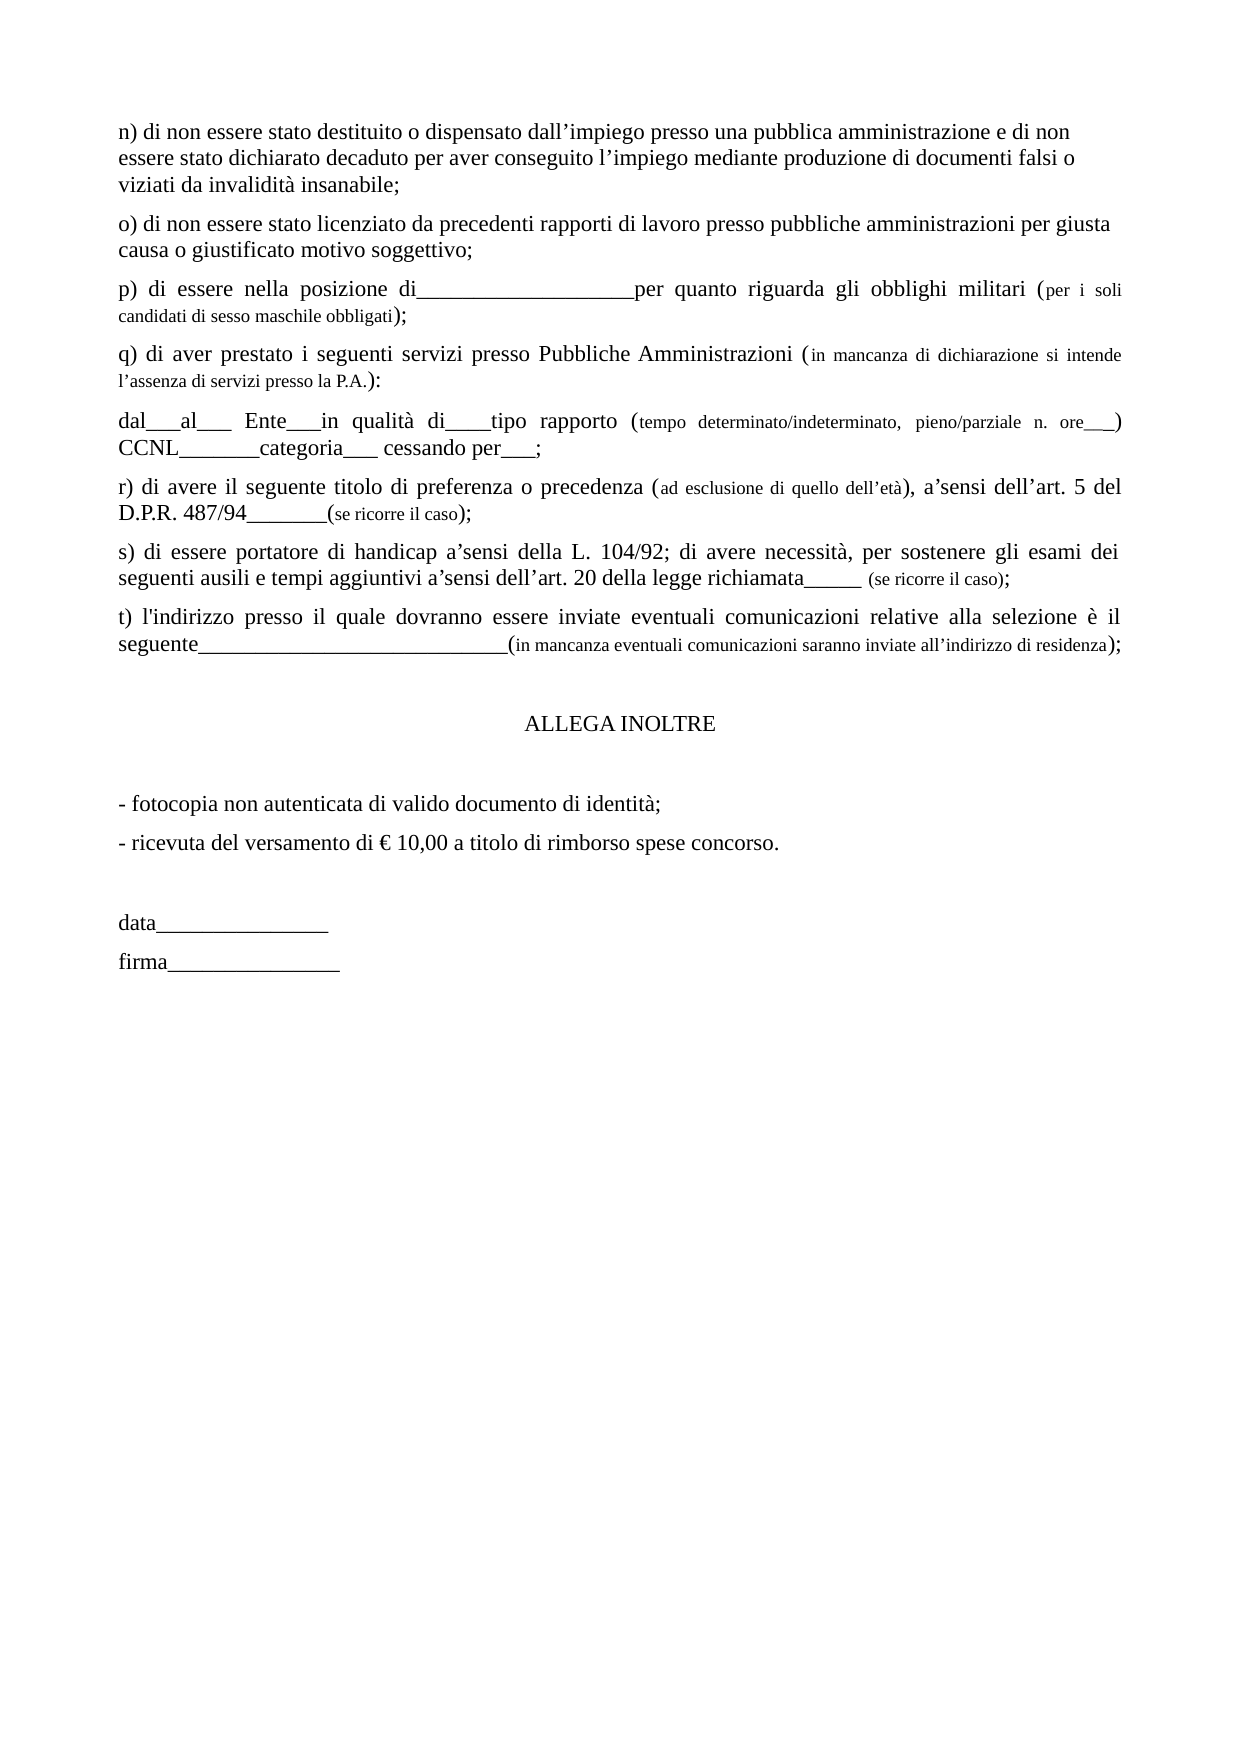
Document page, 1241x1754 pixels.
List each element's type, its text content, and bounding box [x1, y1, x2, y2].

text firma_______________ [118, 948, 1122, 974]
text t) l'indirizzo presso il quale dovranno essere inviate eventuali comunicazioni relative alla selezione è il seguente___________________________(in mancanza eventuali comunicazioni saranno inviate all’indirizzo di residenza); [118, 603, 1122, 656]
text ALLEGA INOLTRE [118, 710, 1122, 736]
text q) di aver prestato i seguenti servizi presso Pubbliche Amministrazioni (in mancanza di dichiarazione si intende l’assenza di servizi presso la P.A.): [118, 340, 1122, 393]
text r) di avere il seguente titolo di preferenza o precedenza (ad esclusione di quello dell’età), a’sensi dell’art. 5 del D.P.R. 487/94_______(se ricorre il caso); [118, 473, 1122, 526]
text dal___al___ Ente___in qualità di____tipo rapporto (tempo determinato/indeterminato, pieno/parziale n. ore___) CCNL_______categoria___ cessando per___; [118, 405, 1122, 460]
text p) di essere nella posizione di___________________per quanto riguarda gli obblighi militari (per i soli candidati di sesso maschile obbligati); [118, 275, 1122, 328]
text data_______________ [118, 909, 1122, 935]
text o) di non essere stato licenziato da precedenti rapporti di lavoro presso pubbliche amministrazioni per giusta causa o giustificato motivo soggettivo; [118, 210, 1122, 262]
text - fotocopia non autenticata di valido documento di identità; [118, 790, 1122, 816]
text - ricevuta del versamento di € 10,00 a titolo di rimborso spese concorso. [118, 829, 1122, 855]
text s) di essere portatore di handicap a’sensi della L. 104/92; di avere necessità, per sostenere gli esami dei seguenti ausili e tempi aggiuntivi a’sensi dell’art. 20 della legge richiamata_____ (se ricorre il caso); [118, 538, 1122, 591]
text n) di non essere stato destituito o dispensato dall’impiego presso una pubblica amministrazione e di non essere stato dichiarato decaduto per aver conseguito l’impiego mediante produzione di documenti falsi o viziati da invalidità insanabile; [118, 118, 1122, 197]
